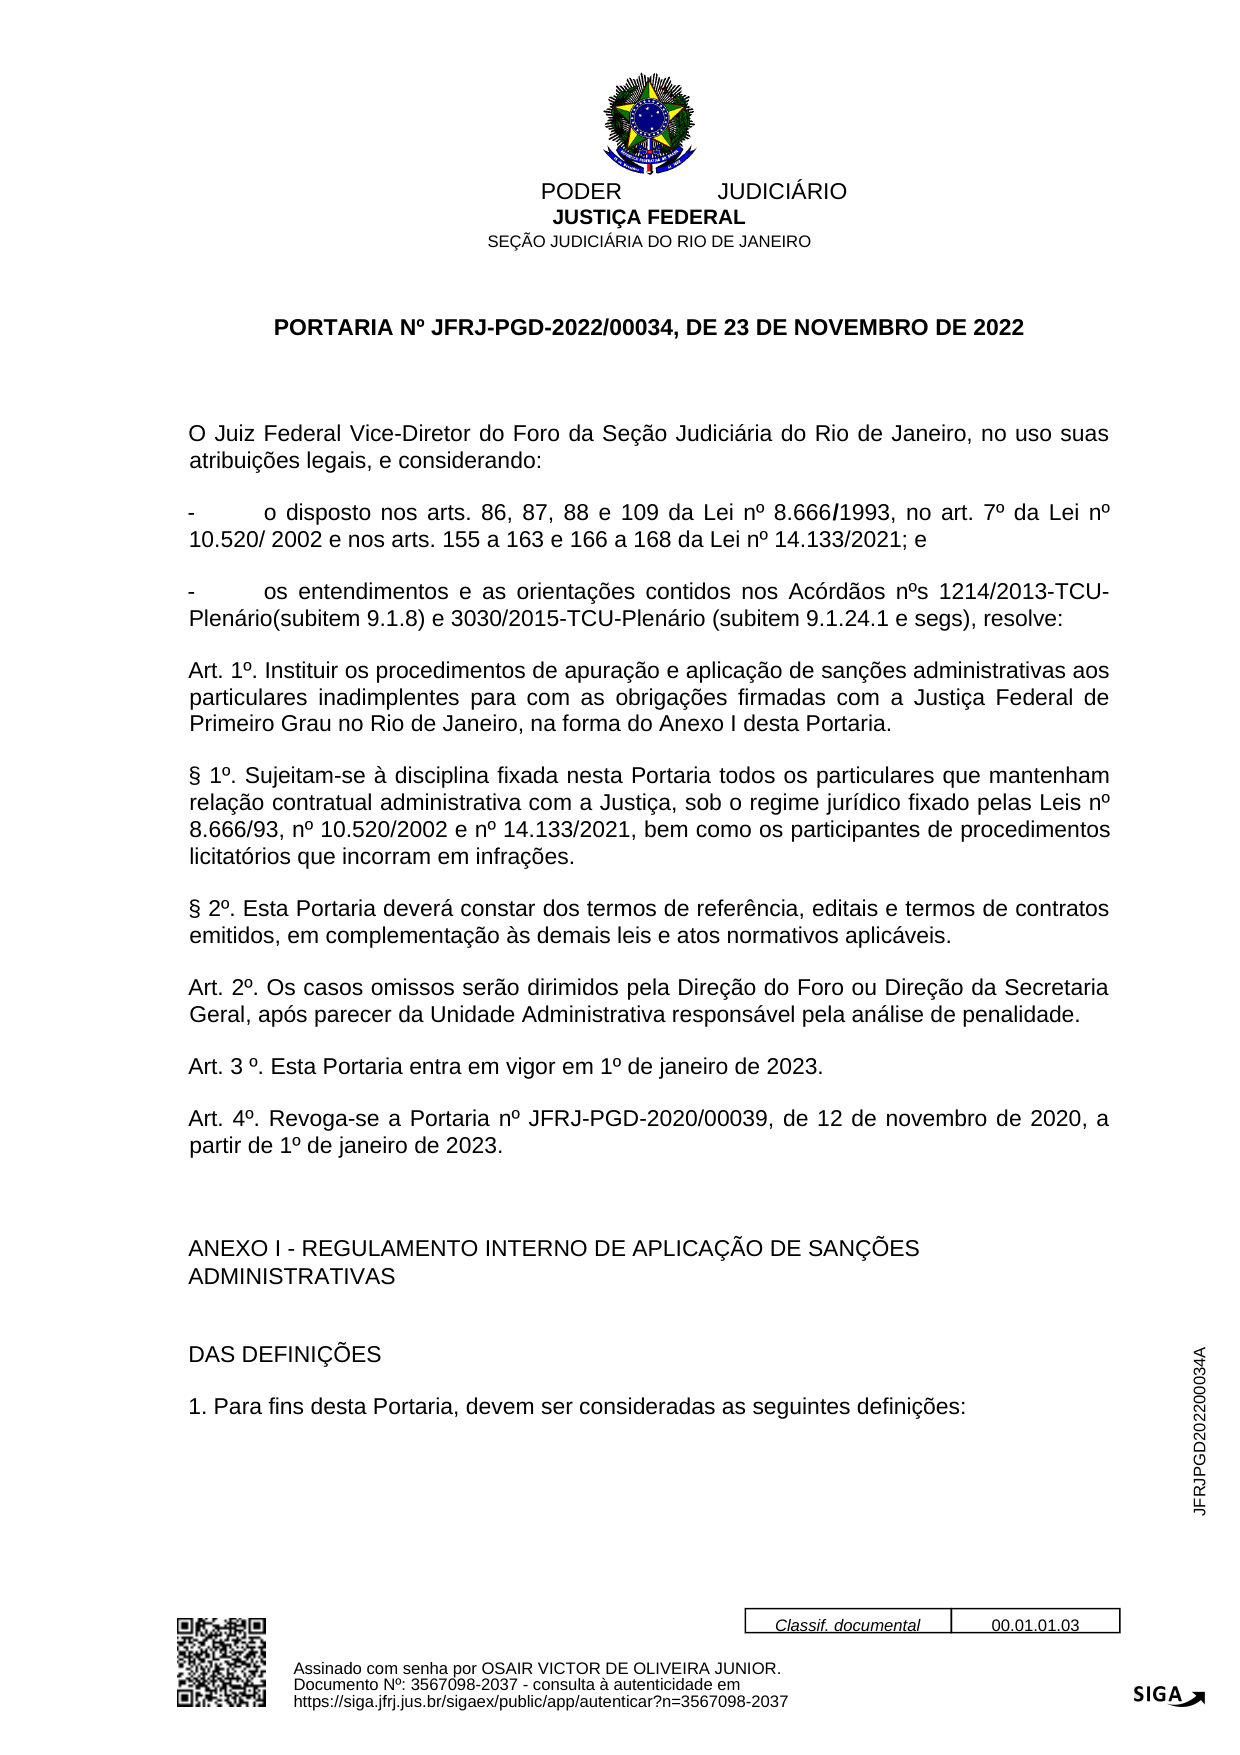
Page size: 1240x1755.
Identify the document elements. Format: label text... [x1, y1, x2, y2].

text ANEXO I - REGULAMENTO INTERNO DE APLICAÇÃO DE SANÇÕES [188, 1235, 1111, 1262]
list os entendimentos e as orientações contidos nos Acórdãos nºs 1214/2013-TCU-Plenário(subitem 9.1.8) e 3030/2015-TCU-Plenário (subitem 9.1.24.1 e segs), resolve: [187, 578, 1111, 631]
text SEÇÃO JUDICIÁRIA DO RIO DE JANEIRO [188, 232, 1110, 251]
text 1. Para fins desta Portaria, devem ser consideradas as seguintes definições: [188, 1393, 1111, 1419]
text Art. 2º. Os casos omissos serão dirimidos pela Direção do Foro ou Direção da Secretaria Geral, após parecer da Unidade Administrativa responsável pela análise de penalidade. [188, 974, 1111, 1027]
list o disposto nos arts. 86, 87, 88 e 109 da Lei nº 8.666/1993, no art. 7º da Lei nº 10.520/ 2002 e nos arts. 155 a 163 e 166 a 168 da Lei nº 14.133/2021; e [187, 499, 1111, 552]
text PODER JUDICIÁRIO JUSTIÇA FEDERAL [541, 178, 847, 229]
text § 2º. Esta Portaria deverá constar dos termos de referência, editais e termos de contratos emitidos, em complementação às demais leis e atos normativos aplicáveis. [188, 895, 1111, 948]
text Art. 4º. Revoga-se a Portaria nº JFRJ-PGD-2020/00039, de 12 de novembro de 2020, a partir de 1º de janeiro de 2023. [188, 1105, 1111, 1158]
text § 1º. Sujeitam-se à disciplina fixada nesta Portaria todos os particulares que mantenham relação contratual administrativa com a Justiça, sob o regime jurídico fixado pelas Leis nº 8.666/93, nº 10.520/2002 e nº 14.133/2021, bem como os participantes de procedimentos licitatórios que incorram em infrações. [188, 762, 1111, 869]
text Art. 1º. Instituir os procedimentos de apuração e aplicação de sanções administrativas aos particulares inadimplentes para com as obrigações firmadas com a Justiça Federal de Primeiro Grau no Rio de Janeiro, na forma do Anexo I desta Portaria. [188, 657, 1111, 737]
subtitle PORTARIA Nº JFRJ-PGD-2022/00034, DE 23 DE NOVEMBRO DE 2022 [188, 314, 1110, 340]
text O Juiz Federal Vice-Diretor do Foro da Seção Judiciária do Rio de Janeiro, no uso suas atribuições legais, e considerando: [188, 420, 1111, 473]
text ADMINISTRATIVAS [188, 1263, 1111, 1289]
text Art. 3 º. Esta Portaria entra em vigor em 1º de janeiro de 2023. [188, 1053, 1111, 1079]
text DAS DEFINIÇÕES [188, 1341, 1111, 1367]
